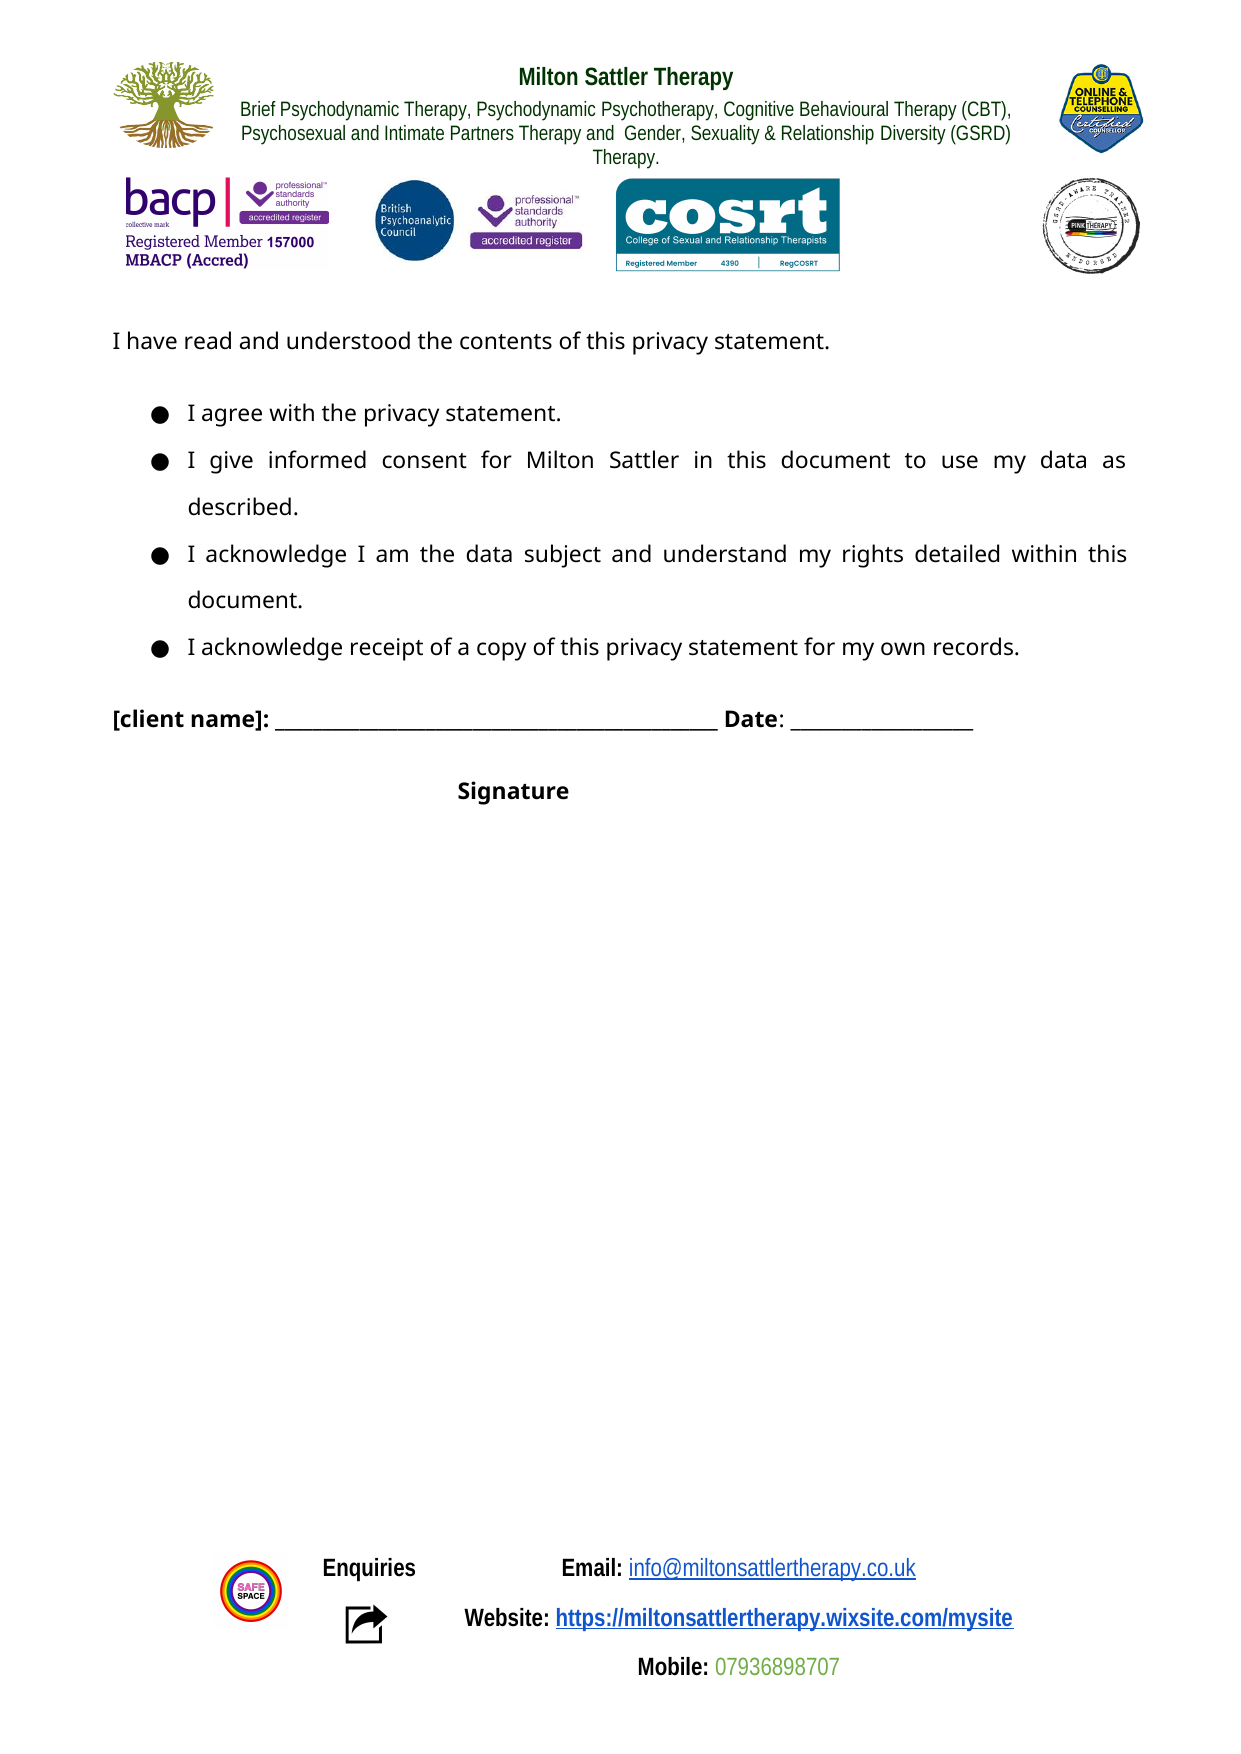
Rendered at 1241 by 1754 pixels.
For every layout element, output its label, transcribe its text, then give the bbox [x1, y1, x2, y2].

picture [343, 1600, 390, 1648]
list I agree with the privacy statement. [150, 397, 1128, 428]
picture [126, 177, 329, 269]
list I acknowledge I am the data subject and understand my rights detailed within this document. [150, 538, 1128, 616]
picture [613, 177, 841, 274]
picture [213, 1553, 288, 1629]
list I acknowledge receipt of a copy of this privacy statement for my own records. [150, 631, 1128, 663]
picture [1041, 177, 1140, 277]
picture [112, 62, 214, 148]
text Signature [112, 775, 1128, 806]
picture [371, 177, 585, 263]
picture [1053, 62, 1149, 157]
text [client name]: _______________________________________________ Date: __________________ [112, 703, 1128, 734]
list I give informed consent for Milton Sattler in this document to use my data as described. [150, 444, 1128, 522]
text I have read and understood the contents of this privacy statement. [112, 325, 1128, 356]
